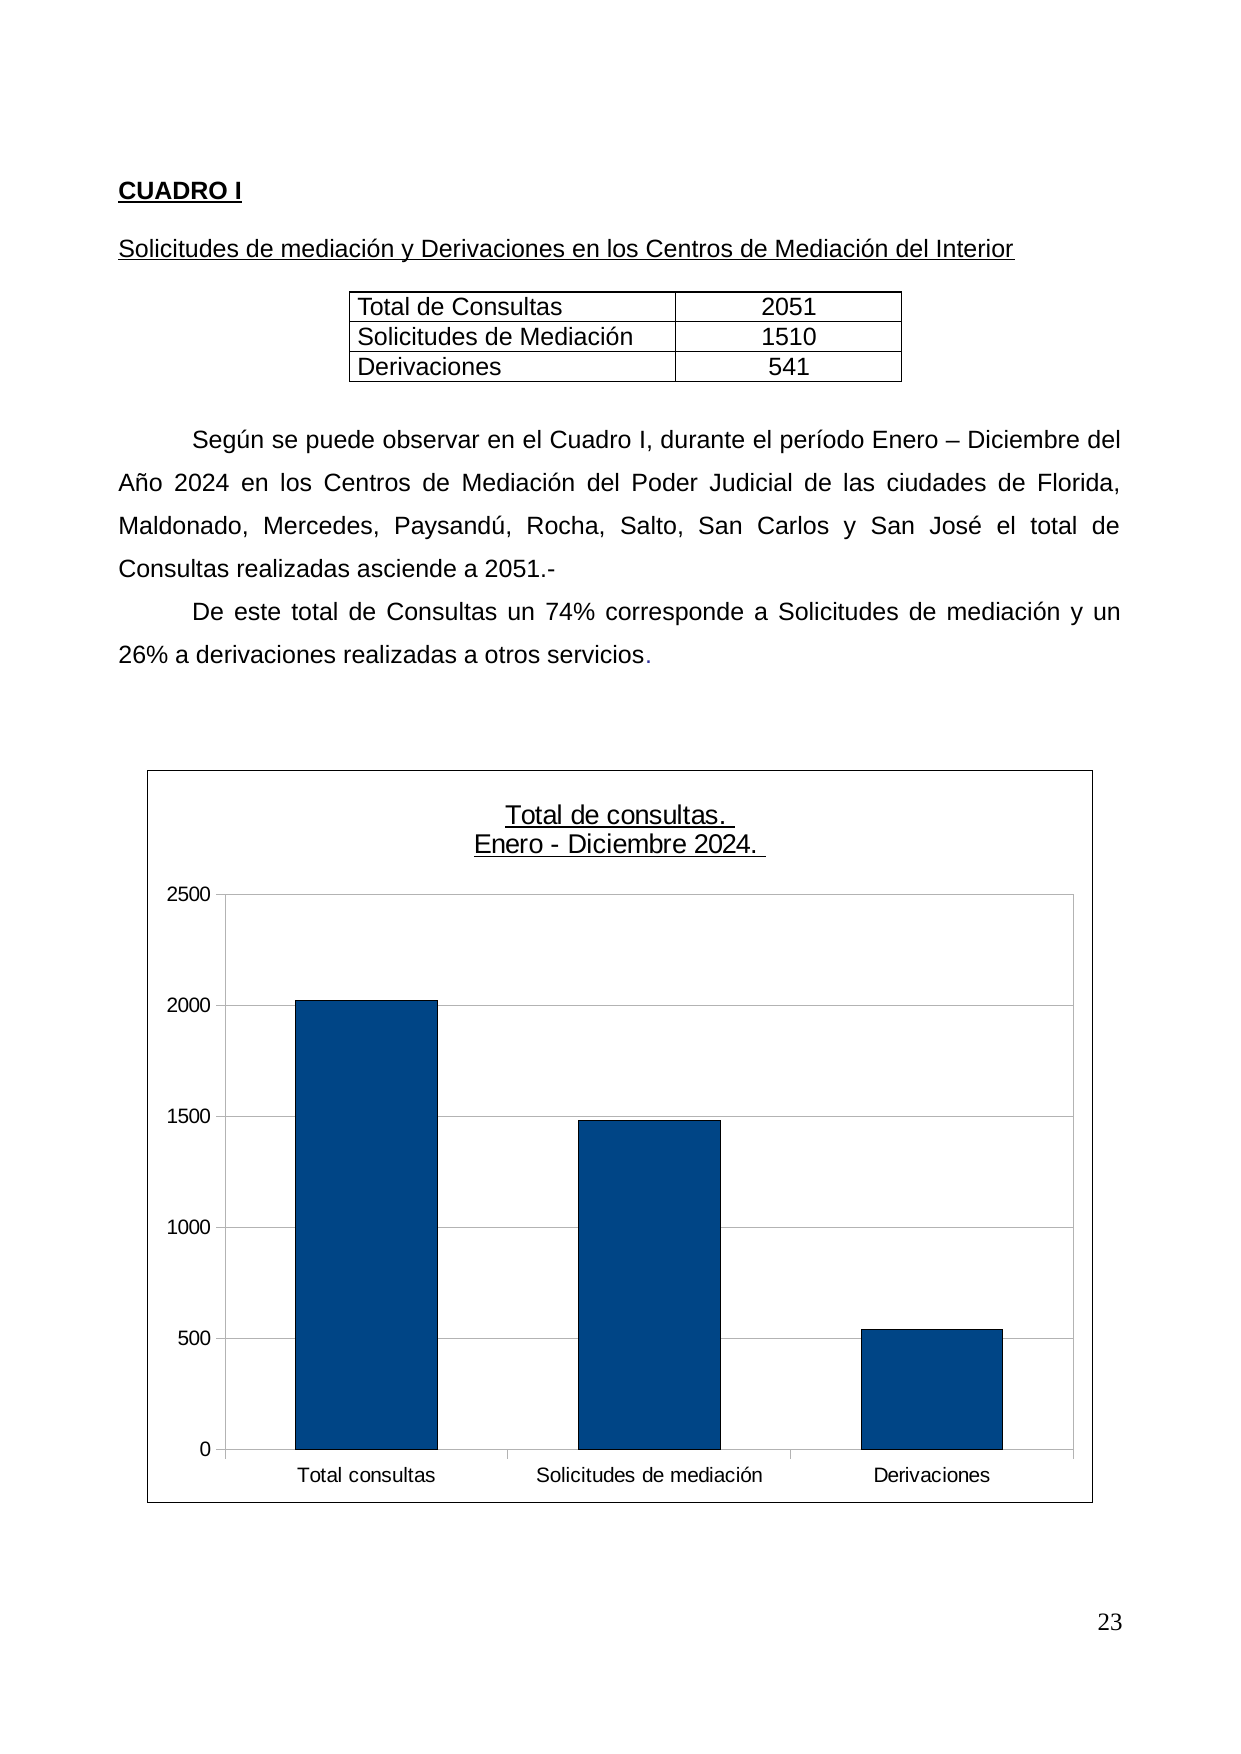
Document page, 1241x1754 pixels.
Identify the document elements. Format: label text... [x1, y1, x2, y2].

table_cell 1510 [676, 322, 901, 351]
table_cell Derivaciones [350, 352, 675, 381]
text De este total de Consultas un 74% corresponde a Solicitudes de mediación y un 26% a derivaciones realizadas a otros servicios. [118, 597, 1122, 669]
table_cell Solicitudes de Mediación [350, 322, 675, 351]
table_cell 541 [676, 352, 901, 381]
text Según se puede observar en el Cuadro I, durante el período Enero – Diciembre del Año 2024 en los Centros de Mediación del Poder Judicial de las ciudades de Florida, Maldonado, Mercedes, Paysandú, Rocha, Salto, San Carlos y San José el total de Consultas realizadas asciende a 2051.- [118, 425, 1122, 583]
table_header Total de Consultas [350, 293, 675, 321]
table_header 2051 [676, 293, 901, 321]
subtitle Solicitudes de mediación y Derivaciones en los Centros de Mediación del Interior [118, 234, 1122, 263]
subtitle CUADRO I [118, 176, 1122, 205]
